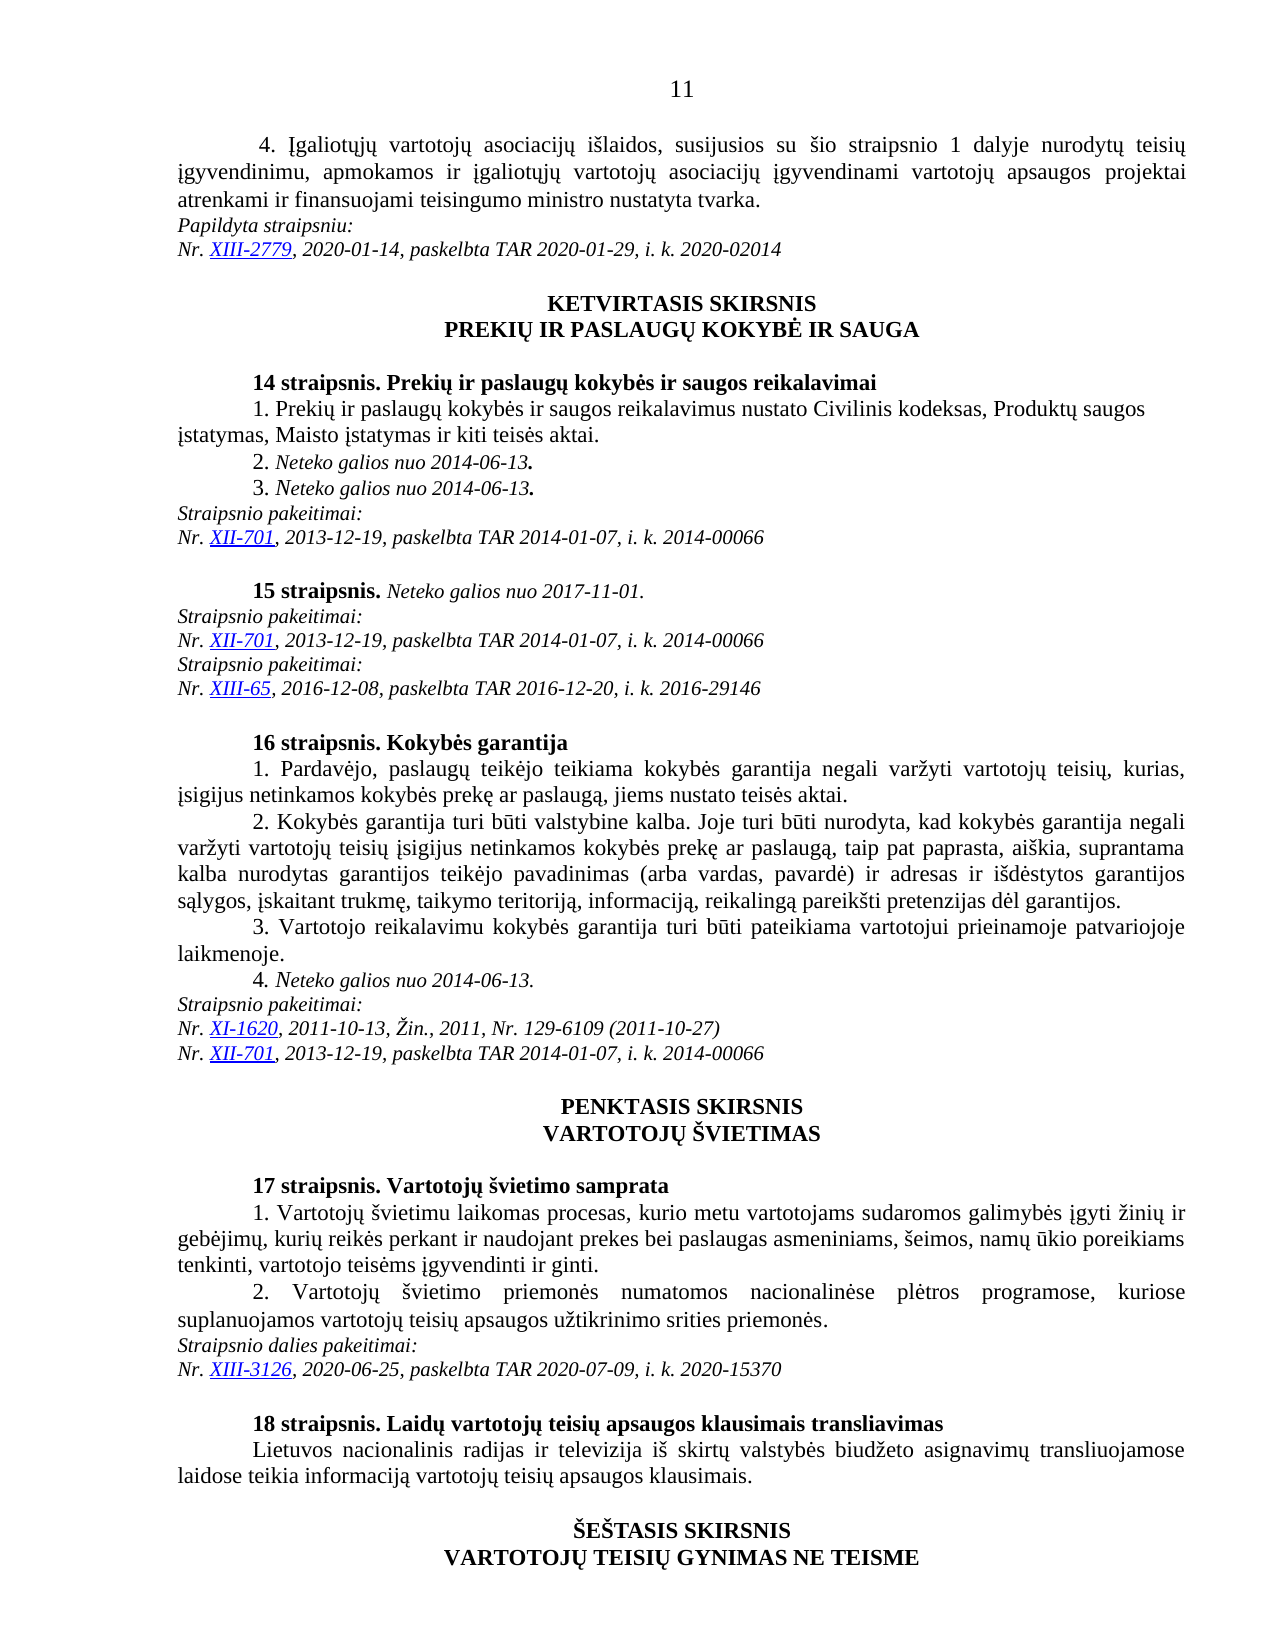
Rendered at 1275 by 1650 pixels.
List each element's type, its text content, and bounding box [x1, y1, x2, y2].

text 15 straipsnis. Neteko galios nuo 2017-11-01. [252, 577, 1186, 604]
text 17 straipsnis. Vartotojų švietimo samprata [177, 1172, 1186, 1199]
text Nr. XII-701, 2013-12-19, paskelbta TAR 2014-01-07, i. k. 2014-00066 [177, 628, 1186, 652]
text Nr. XIII-2779, 2020-01-14, paskelbta TAR 2020-01-29, i. k. 2020-02014 [177, 237, 1186, 261]
text 4. Įgaliotųjų vartotojų asociacijų išlaidos, susijusios su šio straipsnio 1 dalyje nurodytų teisių įgyvendinimu, apmokamos ir įgaliotųjų vartotojų asociacijų įgyvendinami vartotojų apsaugos projektai atrenkami ir finansuojami teisingumo ministro nustatyta tvarka. [177, 131, 1186, 213]
text 1. Vartotojų švietimu laikomas procesas, kurio metu vartotojams sudaromos galimybės įgyti žinių ir gebėjimų, kurių reikės perkant ir naudojant prekes bei paslaugas asmeniniams, šeimos, namų ūkio poreikiams tenkinti, vartotojo teisėms įgyvendinti ir ginti. [177, 1199, 1186, 1278]
text 3. Neteko galios nuo 2014-06-13. [177, 474, 1186, 501]
text Straipsnio dalies pakeitimai: [177, 1333, 1186, 1357]
text Straipsnio pakeitimai: [177, 501, 1186, 524]
text 2. Neteko galios nuo 2014-06-13. [177, 448, 1186, 474]
text Straipsnio pakeitimai: [177, 652, 1186, 676]
text 2. Kokybės garantija turi būti valstybine kalba. Joje turi būti nurodyta, kad kokybės garantija negali varžyti vartotojų teisių įsigijus netinkamos kokybės prekę ar paslaugą, taip pat paprasta, aiškia, suprantama kalba nurodytas garantijos teikėjo pavadinimas (arba vardas, pavardė) ir adresas ir išdėstytos garantijos sąlygos, įskaitant trukmę, taikymo teritoriją, informaciją, reikalingą pareikšti pretenzijas dėl garantijos. [177, 808, 1186, 913]
text 14 straipsnis. Prekių ir paslaugų kokybės ir saugos reikalavimai [177, 369, 1186, 395]
text PENKTASIS SKIRSNIS [177, 1093, 1186, 1119]
text Nr. XII-701, 2013-12-19, paskelbta TAR 2014-01-07, i. k. 2014-00066 [177, 524, 1186, 549]
text Lietuvos nacionalinis radijas ir televizija iš skirtų valstybės biudžeto asignavimų transliuojamose laidose teikia informaciją vartotojų teisių apsaugos klausimais. [177, 1436, 1186, 1489]
text KETVIRTASIS SKIRSNIS [177, 290, 1186, 316]
text Papildyta straipsniu: [177, 213, 1186, 237]
text VARTOTOJŲ ŠVIETIMAS [177, 1119, 1186, 1146]
text Nr. XIII-65, 2016-12-08, paskelbta TAR 2016-12-20, i. k. 2016-29146 [177, 676, 1186, 700]
subtitle VARTOTOJŲ TEISIŲ GYNIMAS NE TEISME [177, 1544, 1186, 1570]
text 16 straipsnis. Kokybės garantija [177, 729, 1186, 755]
text Nr. XI-1620, 2011-10-13, Žin., 2011, Nr. 129-6109 (2011-10-27) [177, 1016, 1186, 1040]
text Nr. XII-701, 2013-12-19, paskelbta TAR 2014-01-07, i. k. 2014-00066 [177, 1040, 1186, 1064]
text 4. Neteko galios nuo 2014-06-13. [177, 966, 1186, 992]
text 2. Vartotojų švietimo priemonės numatomos nacionalinėse plėtros programose, kuriose suplanuojamos vartotojų teisių apsaugos užtikrinimo srities priemonės. [177, 1278, 1186, 1333]
text Straipsnio pakeitimai: [177, 992, 1186, 1016]
text PREKIŲ IR PASLAUGŲ KOKYBĖ IR SAUGA [177, 316, 1186, 342]
text Straipsnio pakeitimai: [177, 604, 1186, 628]
text 1. Pardavėjo, paslaugų teikėjo teikiama kokybės garantija negali varžyti vartotojų teisių, kurias, įsigijus netinkamos kokybės prekę ar paslaugą, jiems nustato teisės aktai. [177, 755, 1186, 808]
text 3. Vartotojo reikalavimu kokybės garantija turi būti pateikiama vartotojui prieinamoje patvariojoje laikmenoje. [177, 913, 1186, 966]
text 1. Prekių ir paslaugų kokybės ir saugos reikalavimus nustato Civilinis kodeksas, Produktų saugos įstatymas, Maisto įstatymas ir kiti teisės aktai. [177, 395, 1186, 448]
text 18 straipsnis. Laidų vartotojų teisių apsaugos klausimais transliavimas [177, 1410, 1186, 1436]
text ŠEŠTASIS SKIRSNIS [177, 1517, 1186, 1544]
text Nr. XIII-3126, 2020-06-25, paskelbta TAR 2020-07-09, i. k. 2020-15370 [177, 1357, 1186, 1381]
